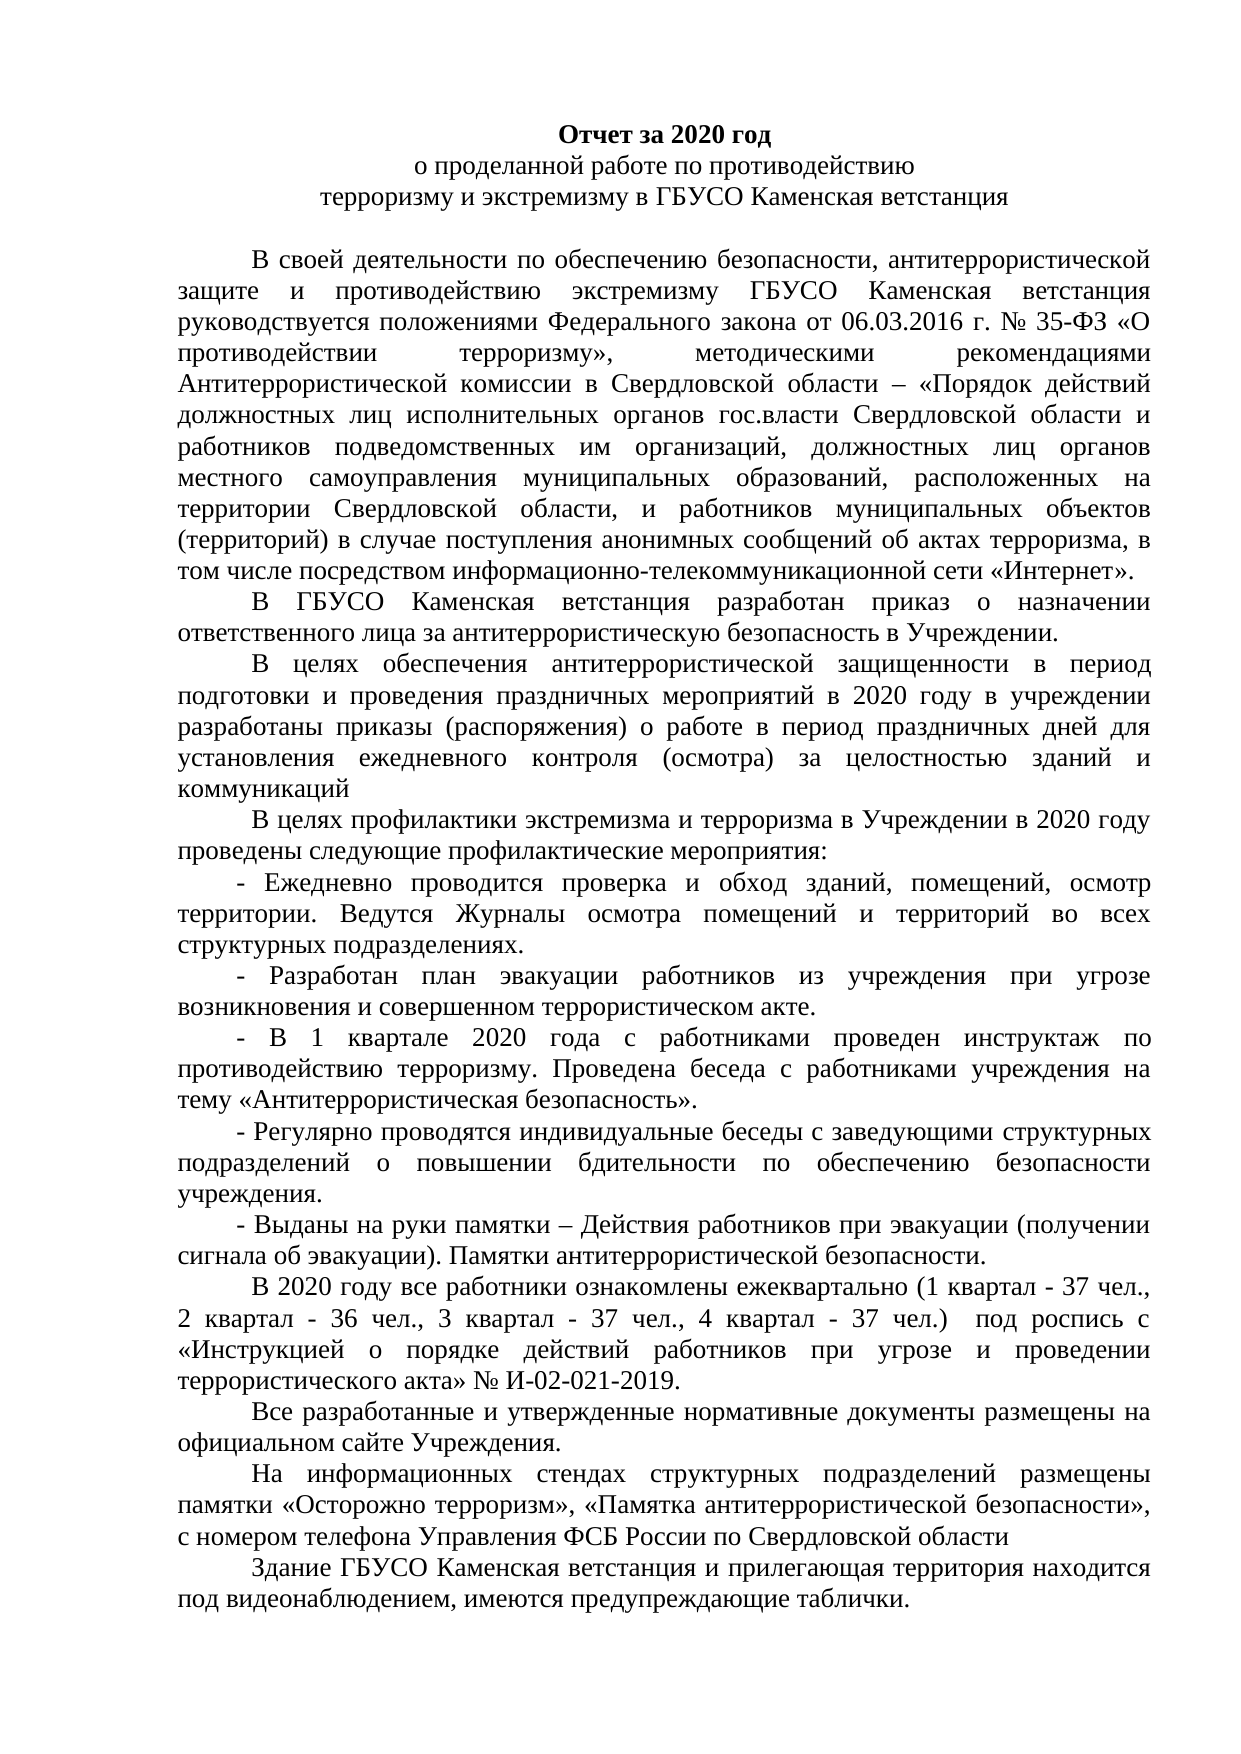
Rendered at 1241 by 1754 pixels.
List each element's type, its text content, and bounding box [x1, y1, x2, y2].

text - Регулярно проводятся индивидуальные беседы с заведующими структурных подразделений о повышении бдительности по обеспечению безопасности учреждения. [177, 1115, 1152, 1208]
text Все разработанные и утвержденные нормативные документы размещены на официальном сайте Учреждения. [177, 1395, 1152, 1457]
text Здание ГБУСО Каменская ветстанция и прилегающая территория находится под видеонаблюдением, имеются предупреждающие таблички. [177, 1551, 1152, 1613]
text В целях обеспечения антитеррористической защищенности в период подготовки и проведения праздничных мероприятий в 2020 году в учреждении разработаны приказы (распоряжения) о работе в период праздничных дней для установления ежедневного контроля (осмотра) за целостностью зданий и коммуникаций [177, 648, 1152, 803]
text В 2020 году все работники ознакомлены ежеквартально (1 квартал - 37 чел., 2 квартал - 36 чел., 3 квартал - 37 чел., 4 квартал - 37 чел.) под роспись с «Инструкцией о порядке действий работников при угрозе и проведении террористического акта» № И-02-021-2019. [177, 1271, 1152, 1395]
text - Ежедневно проводится проверка и обход зданий, помещений, осмотр территории. Ведутся Журналы осмотра помещений и территорий во всех структурных подразделениях. [177, 866, 1152, 959]
text о проделанной работе по противодействию [177, 149, 1152, 180]
text Отчет за 2020 год [177, 118, 1152, 149]
text терроризму и экстремизму в ГБУСО Каменская ветстанция [177, 180, 1152, 212]
text - Разработан план эвакуации работников из учреждения при угрозе возникновения и совершенном террористическом акте. [177, 959, 1152, 1021]
text - В 1 квартале 2020 года с работниками проведен инструктаж по противодействию терроризму. Проведена беседа с работниками учреждения на тему «Антитеррористическая безопасность». [177, 1021, 1152, 1115]
text - Выданы на руки памятки – Действия работников при эвакуации (получении сигнала об эвакуации). Памятки антитеррористической безопасности. [177, 1208, 1152, 1271]
text На информационных стендах структурных подразделений размещены памятки «Осторожно терроризм», «Памятка антитеррористической безопасности», с номером телефона Управления ФСБ России по Свердловской области [177, 1457, 1152, 1551]
text В ГБУСО Каменская ветстанция разработан приказ о назначении ответственного лица за антитеррористическую безопасность в Учреждении. [177, 585, 1152, 648]
text В своей деятельности по обеспечению безопасности, антитеррористической защите и противодействию экстремизму ГБУСО Каменская ветстанция руководствуется положениями Федерального закона от 06.03.2016 г. № 35-ФЗ «О противодействии терроризму», методическими рекомендациями Антитеррористической комиссии в Свердловской области – «Порядок действий должностных лиц исполнительных органов гос.власти Свердловской области и работников подведомственных им организаций, должностных лиц органов местного самоуправления муниципальных образований, расположенных на территории Свердловской области, и работников муниципальных объектов (территорий) в случае поступления анонимных сообщений об актах терроризма, в том числе посредством информационно-телекоммуникационной сети «Интернет». [177, 243, 1152, 585]
text В целях профилактики экстремизма и терроризма в Учреждении в 2020 году проведены следующие профилактические мероприятия: [177, 803, 1152, 866]
